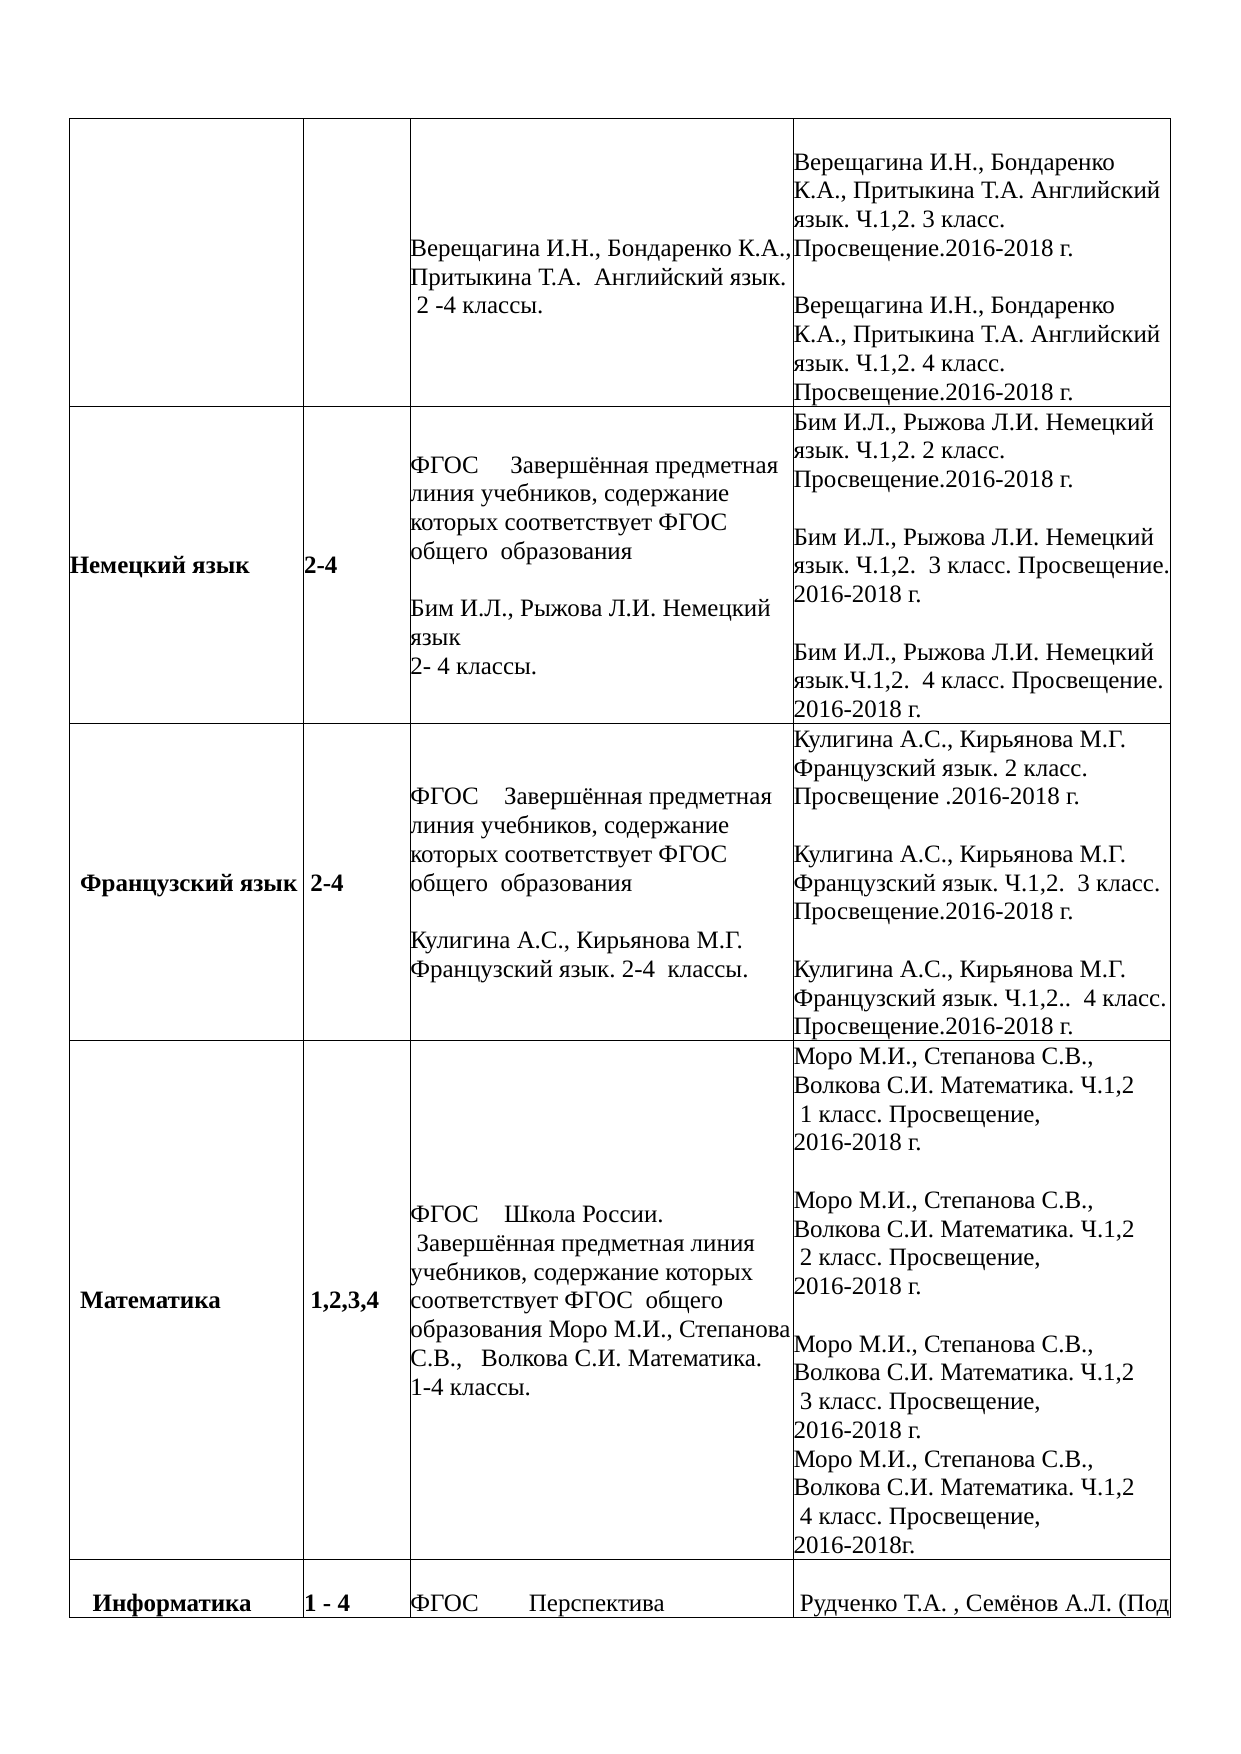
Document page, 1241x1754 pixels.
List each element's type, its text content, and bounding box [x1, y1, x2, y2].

table_cell 2-4 [304, 407, 410, 723]
table_cell Математика [70, 1041, 303, 1559]
table_cell Кулигина А.С., Кирьянова М.Г. Французский язык. 2 класс. Просвещение .2016-2018 г. Кулигина А.С., Кирьянова М.Г. Французский язык. Ч.1,2. 3 класс. Просвещение.2016-2018 г. Кулигина А.С., Кирьянова М.Г. Французский язык. Ч.1,2.. 4 класс. Просвещение.2016-2018 г. [794, 724, 1170, 1040]
table_cell 1,2,3,4 [304, 1041, 410, 1559]
table_cell Немецкий язык [70, 407, 303, 723]
table_cell Рудченко Т.А. , Семёнов А.Л. (Под [794, 1560, 1170, 1617]
table_cell Моро М.И., Степанова С.В., Волкова С.И. Математика. Ч.1,2 1 класс. Просвещение, 2016-2018 г. Моро М.И., Степанова С.В., Волкова С.И. Математика. Ч.1,2 2 класс. Просвещение, 2016-2018 г. Моро М.И., Степанова С.В., Волкова С.И. Математика. Ч.1,2 3 класс. Просвещение, 2016-2018 г. Моро М.И., Степанова С.В., Волкова С.И. Математика. Ч.1,2 4 класс. Просвещение, 2016-2018г. [794, 1041, 1170, 1559]
table_cell Французский язык [70, 724, 303, 1040]
table_header [304, 119, 410, 406]
table_header [70, 119, 303, 406]
table_cell ФГОС Завершённая предметная линия учебников, содержание которых соответствует ФГОС общего образования Кулигина А.С., Кирьянова М.Г. Французский язык. 2-4 классы. [411, 724, 793, 1040]
table_cell ФГОС Перспектива [411, 1560, 793, 1617]
table_header Верещагина И.Н., Бондаренко К.А., Притыкина Т.А. Английский язык. 2 -4 классы. [411, 119, 793, 406]
table_cell Информатика [70, 1560, 303, 1617]
table_cell 2-4 [304, 724, 410, 1040]
table_cell Бим И.Л., Рыжова Л.И. Немецкий язык. Ч.1,2. 2 класс. Просвещение.2016-2018 г. Бим И.Л., Рыжова Л.И. Немецкий язык. Ч.1,2. 3 класс. Просвещение. 2016-2018 г. Бим И.Л., Рыжова Л.И. Немецкий язык.Ч.1,2. 4 класс. Просвещение. 2016-2018 г. [794, 407, 1170, 723]
table_cell ФГОС Завершённая предметная линия учебников, содержание которых соответствует ФГОС общего образования Бим И.Л., Рыжова Л.И. Немецкий язык 2- 4 классы. [411, 407, 793, 723]
table_cell ФГОС Школа России. Завершённая предметная линия учебников, содержание которых соответствует ФГОС общего образования Моро М.И., Степанова С.В., Волкова С.И. Математика. 1-4 классы. [411, 1041, 793, 1559]
table_cell 1 - 4 [304, 1560, 410, 1617]
table_header Верещагина И.Н., Бондаренко К.А., Притыкина Т.А. Английский язык. Ч.1,2. 3 класс. Просвещение.2016-2018 г. Верещагина И.Н., Бондаренко К.А., Притыкина Т.А. Английский язык. Ч.1,2. 4 класс. Просвещение.2016-2018 г. [794, 119, 1170, 406]
